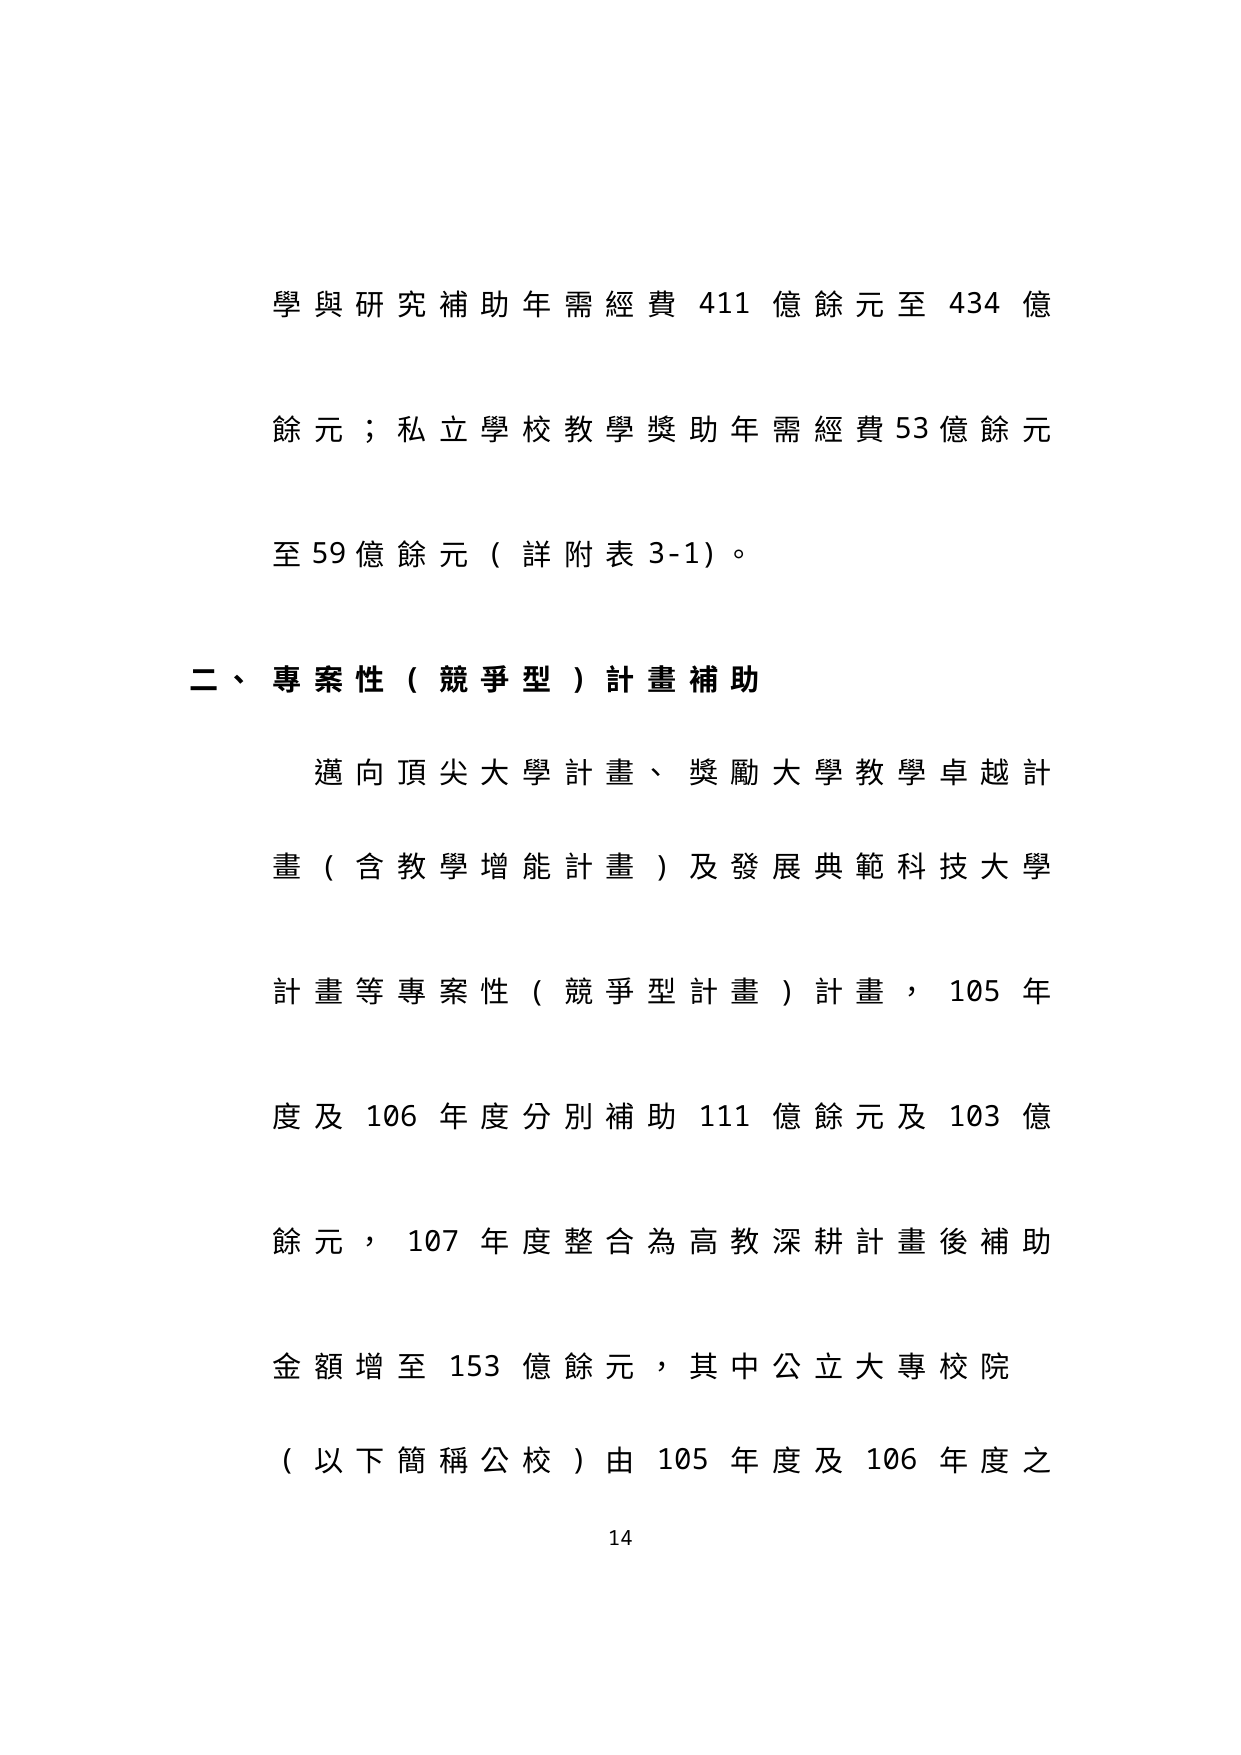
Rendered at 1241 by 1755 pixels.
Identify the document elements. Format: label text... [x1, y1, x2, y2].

text 邁向頂尖大學計畫、獎勵大學教學卓越計畫(含教學增能計畫)及發展典範科技大學計畫等專案性(競爭型計畫)計畫，105年度及106年度分別補助111億餘元及103億餘元，107年度整合為高教深耕計畫後補助金額增至153億餘元，其中公立大專校院(以下簡稱公校)由105年度及106年度之82億餘元、75億餘元，增為107年度之101億餘元；私立大專校院(以下簡稱私校)由105年度及106年度之29億餘元、28億餘元，增為107年度之為51億餘元(詳附表3-2)，顯示高教深耕計畫規模較以往之專案性(競爭型)計畫擴大，公私立學校之補助因而增加，其中私校之增幅遠高於公校，107年度對私校之補助較106年度增加82.52%，較公校之34.67%，增加47.85個百分點。 [242, 729, 1058, 1479]
text 二、專案性(競爭型)計畫補助 [183, 604, 1058, 729]
text 學與研究補助年需經費411億餘元至434億餘元；私立學校教學獎助年需經費53億餘元至59億餘元(詳附表3-1)。 [242, 229, 1058, 604]
